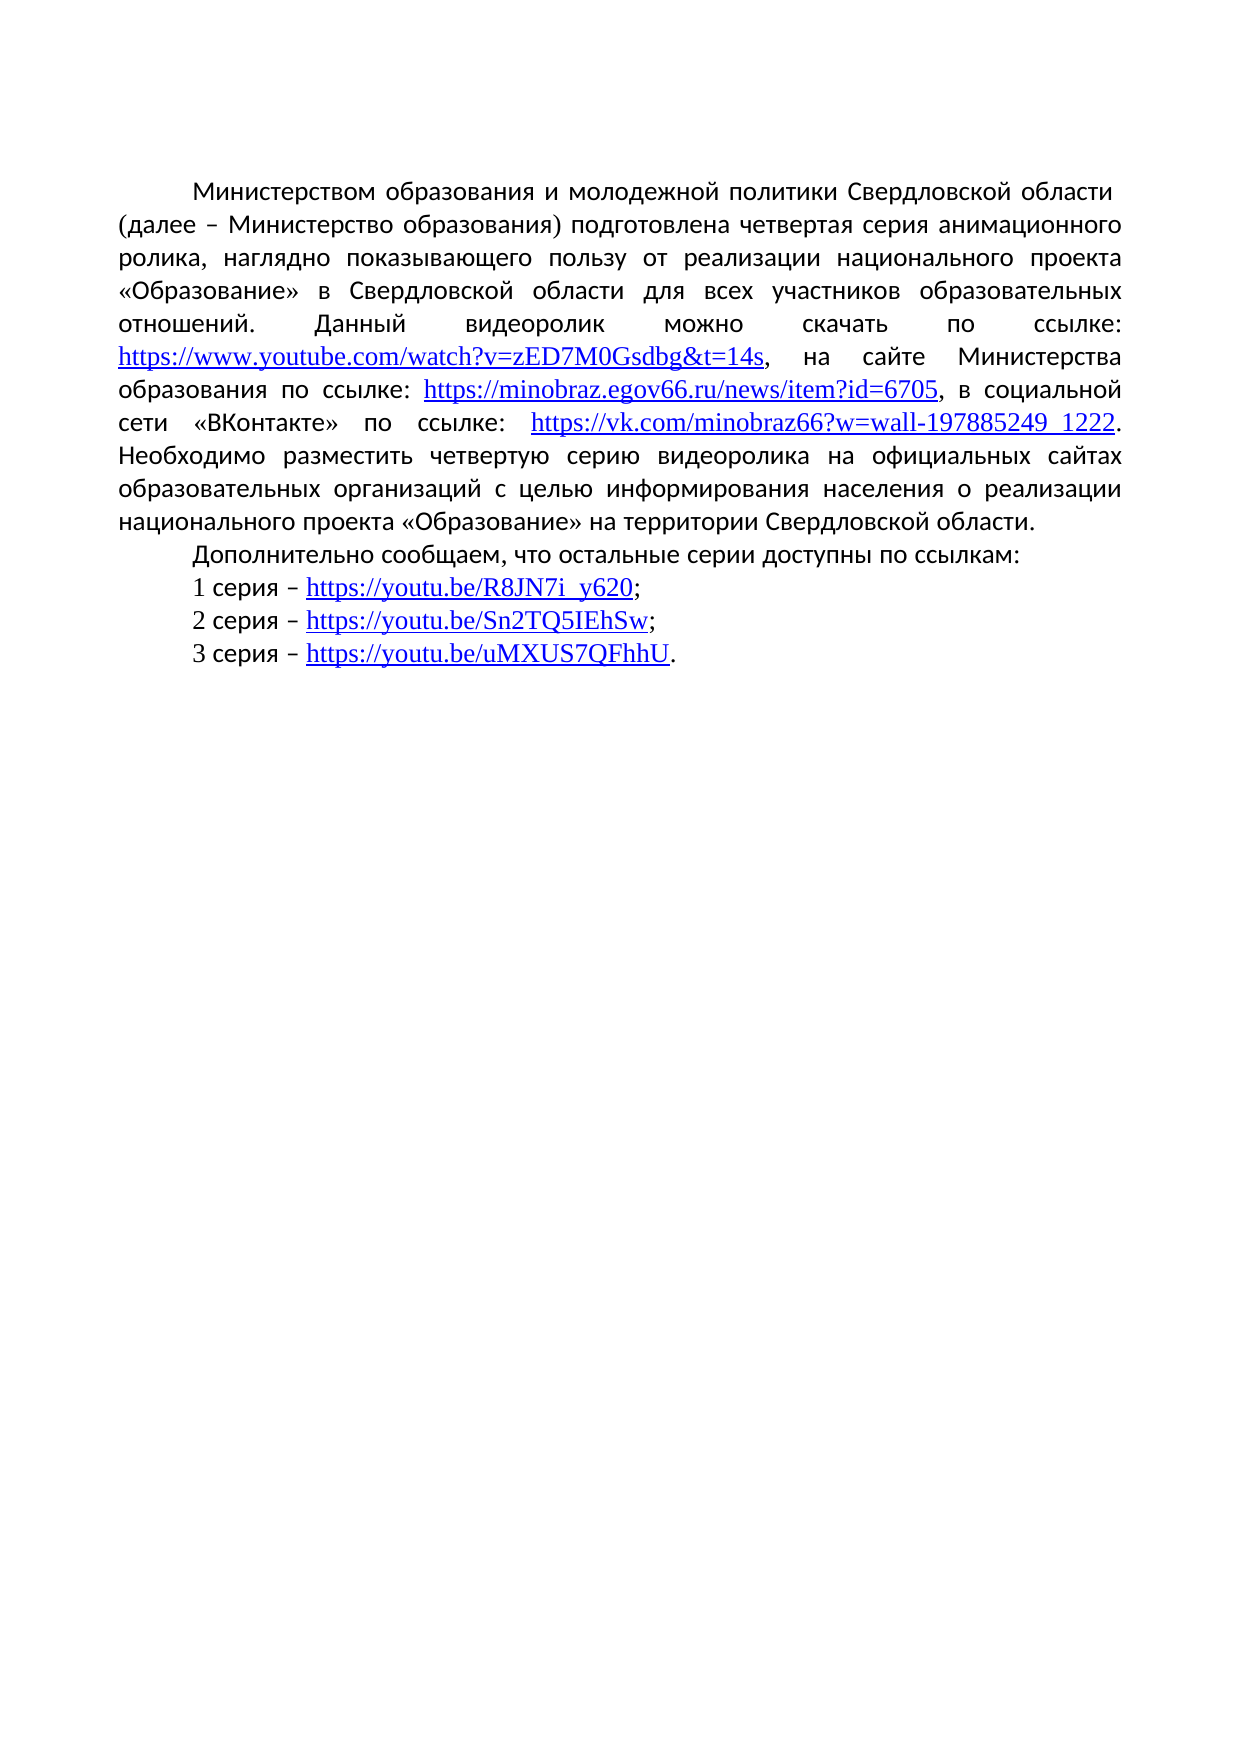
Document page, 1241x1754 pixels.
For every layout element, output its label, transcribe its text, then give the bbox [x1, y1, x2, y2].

text 1 серия – https://youtu.be/R8JN7i_y620; [118, 570, 1122, 603]
text 3 серия – https://youtu.be/uMXUS7QFhhU. [118, 636, 1122, 669]
text Дополнительно сообщаем, что остальные серии доступны по ссылкам: [118, 537, 1122, 570]
text Министерством образования и молодежной политики Свердловской области (далее – Министерство образования) подготовлена четвертая серия анимационного ролика, наглядно показывающего пользу от реализации национального проекта «Образование» в Свердловской области для всех участников образовательных отношений. Данный видеоролик можно скачать по ссылке: https://www.youtube.comHYPERLINK "https://www.youtube.com/watch?v=zED7M0Gsdbg&t=14s"/HYPERLINK "https://www.youtube.com/watch?v=zED7M0Gsdbg&t=14s"watch?v=zED7M0GsdbgHYPERLINK "https://www.youtube.com/watch?v=zED7M0Gsdbg&t=14s"&HYPERLINK "https://www.youtube.com/watch?v=zED7M0Gsdbg&t=14s"t=14s, на сайте Министерства образования по ссылке: https://minobraz.egHYPERLINK "https://minobraz.egov66.ru/news/item?id=6705"oHYPERLINK "https://minobraz.egov66.ru/news/item?id=6705"v66.ru/news/item?id=6705, в социальной сети «ВКонтакте» по ссылке: https://vk.com/minobraz66?w=HYPERLINK "https://vk.com/minobraz66?w=wall-197885249_1222"wHYPERLINK "https://vk.com/minobraz66?w=wall-197885249_1222"all-197885249_HYPERLINK "https://vk.com/minobraz66?w=wall-197885249_1222"1222. Необходимо разместить четвертую серию видеоролика на официальных сайтах образовательных организаций с целью информирования населения о реализации национального проекта «Образование» на территории Свердловской области. [118, 174, 1122, 537]
text 2 серия – https://youtu.be/Sn2TQ5IEhSw; [118, 603, 1122, 636]
